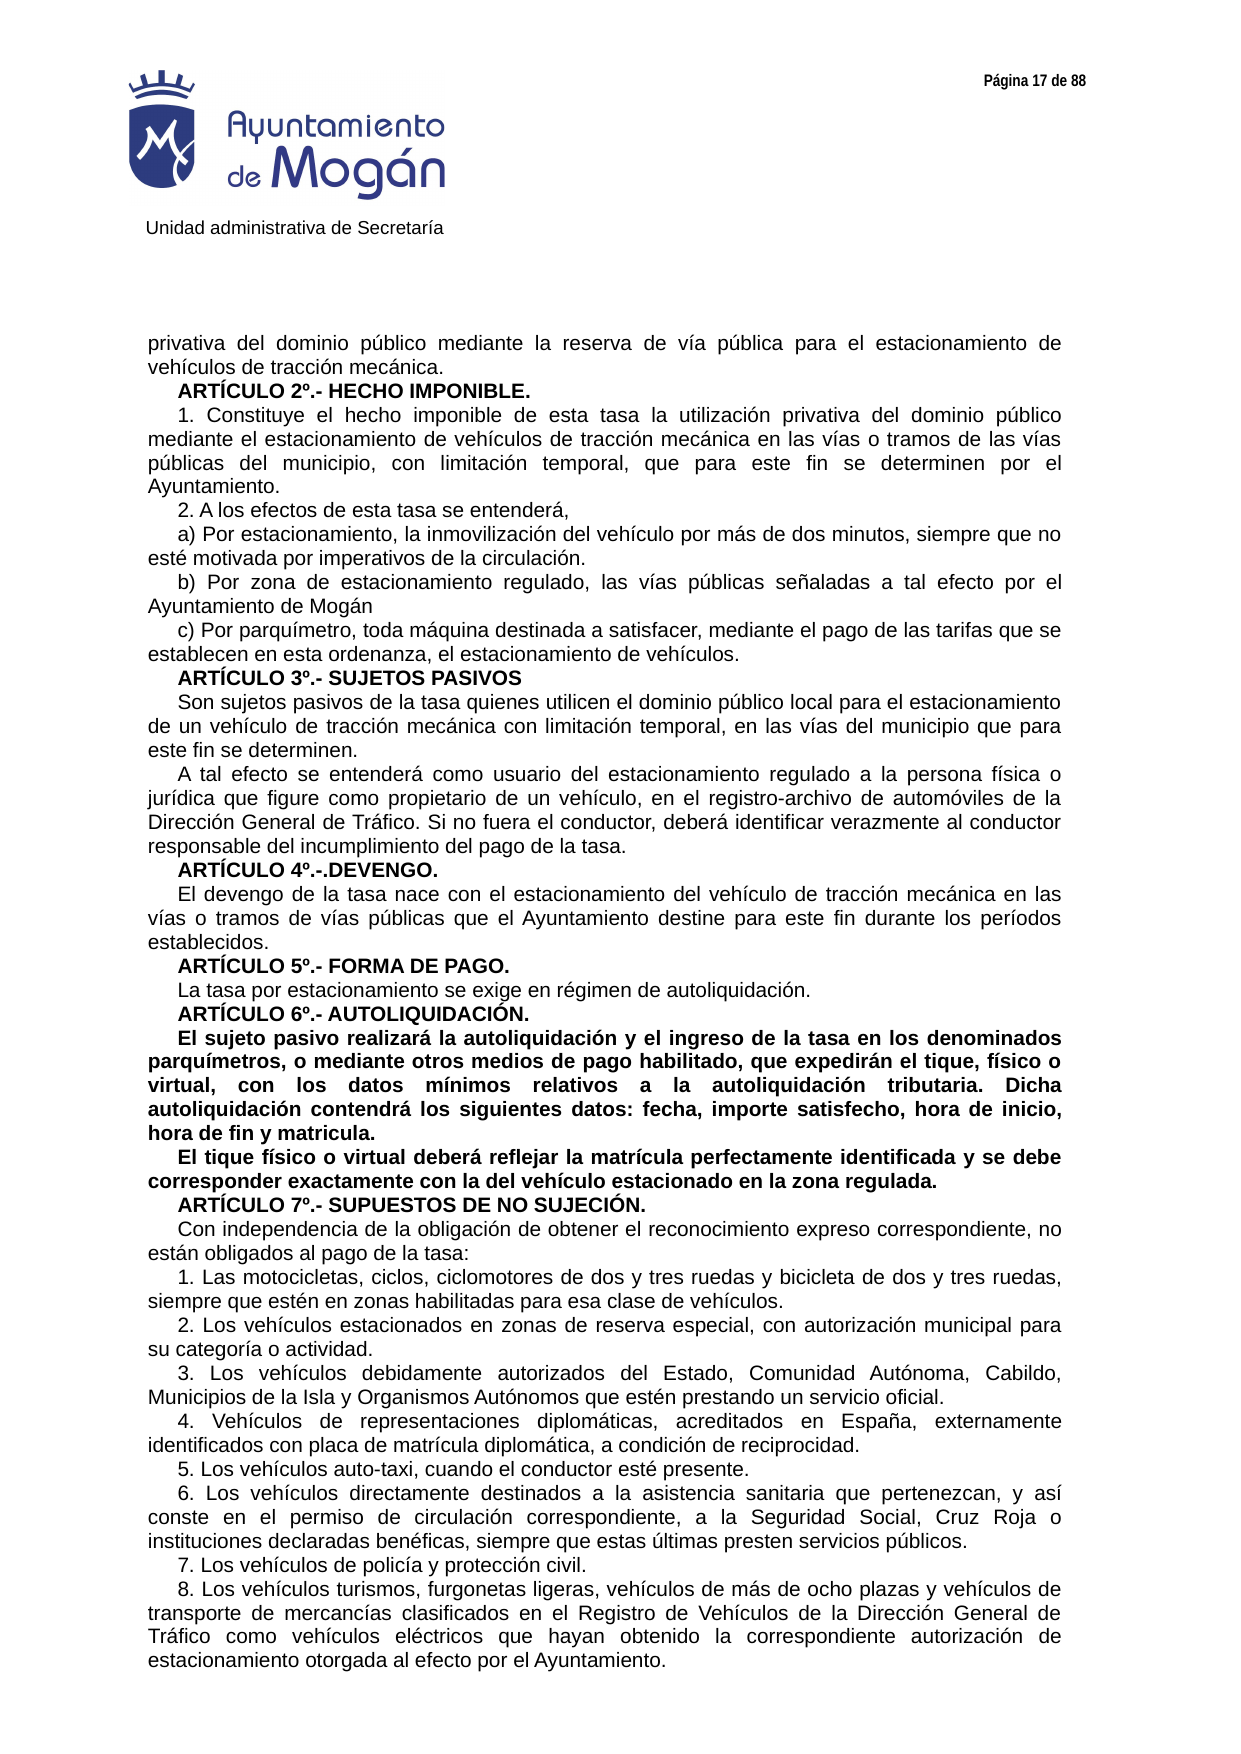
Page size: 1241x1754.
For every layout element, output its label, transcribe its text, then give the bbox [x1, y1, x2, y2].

text Con independencia de la obligación de obtener el reconocimiento expreso correspondiente, no están obligados al pago de la tasa: [148, 1217, 1063, 1265]
text c) Por parquímetro, toda máquina destinada a satisfacer, mediante el pago de las tarifas que se establecen en esta ordenanza, el estacionamiento de vehículos. [148, 618, 1063, 666]
picture [128, 70, 445, 206]
text 1. Las motocicletas, ciclos, ciclomotores de dos y tres ruedas y bicicleta de dos y tres ruedas, siempre que estén en zonas habilitadas para esa clase de vehículos. [148, 1265, 1063, 1313]
text 7. Los vehículos de policía y protección civil. [148, 1552, 1063, 1576]
text 6. Los vehículos directamente destinados a la asistencia sanitaria que pertenezcan, y así conste en el permiso de circulación correspondiente, a la Seguridad Social, Cruz Roja o instituciones declaradas benéficas, siempre que estas últimas presten servicios públicos. [148, 1481, 1063, 1552]
text ARTÍCULO 5º.- FORMA DE PAGO. [148, 953, 1063, 977]
text ARTÍCULO 6º.- AUTOLIQUIDACIÓN. [148, 1001, 1063, 1025]
text ARTÍCULO 7º.- SUPUESTOS DE NO SUJECIÓN. [148, 1193, 1063, 1217]
text La tasa por estacionamiento se exige en régimen de autoliquidación. [148, 977, 1063, 1001]
text El sujeto pasivo realizará la autoliquidación y el ingreso de la tasa en los denominados parquímetros, o mediante otros medios de pago habilitado, que expedirán el tique, físico o virtual, con los datos mínimos relativos a la autoliquidación tributaria. Dicha autoliquidación contendrá los siguientes datos: fecha, importe satisfecho, hora de inicio, hora de fin y matricula. [148, 1025, 1063, 1145]
text El tique físico o virtual deberá reflejar la matrícula perfectamente identificada y se debe corresponder exactamente con la del vehículo estacionado en la zona regulada. [148, 1145, 1063, 1193]
text 4. Vehículos de representaciones diplomáticas, acreditados en España, externamente identificados con placa de matrícula diplomática, a condición de reciprocidad. [148, 1409, 1063, 1457]
text 8. Los vehículos turismos, furgonetas ligeras, vehículos de más de ocho plazas y vehículos de transporte de mercancías clasificados en el Registro de Vehículos de la Dirección General de Tráfico como vehículos eléctricos que hayan obtenido la correspondiente autorización de estacionamiento otorgada al efecto por el Ayuntamiento. [148, 1576, 1063, 1672]
text b) Por zona de estacionamiento regulado, las vías públicas señaladas a tal efecto por el Ayuntamiento de Mogán [148, 570, 1063, 618]
text 2. A los efectos de esta tasa se entenderá, [148, 498, 1063, 522]
text ARTÍCULO 2º.- HECHO IMPONIBLE. [148, 378, 1063, 402]
text 1. Constituye el hecho imponible de esta tasa la utilización privativa del dominio público mediante el estacionamiento de vehículos de tracción mecánica en las vías o tramos de las vías públicas del municipio, con limitación temporal, que para este fin se determinen por el Ayuntamiento. [148, 402, 1063, 498]
text Son sujetos pasivos de la tasa quienes utilicen el dominio público local para el estacionamiento de un vehículo de tracción mecánica con limitación temporal, en las vías del municipio que para este fin se determinen. [148, 690, 1063, 762]
text A tal efecto se entenderá como usuario del estacionamiento regulado a la persona física o jurídica que figure como propietario de un vehículo, en el registro-archivo de automóviles de la Dirección General de Tráfico. Si no fuera el conductor, deberá identificar verazmente al conductor responsable del incumplimiento del pago de la tasa. [148, 762, 1063, 858]
text 3. Los vehículos debidamente autorizados del Estado, Comunidad Autónoma, Cabildo, Municipios de la Isla y Organismos Autónomos que estén prestando un servicio oficial. [148, 1361, 1063, 1409]
text 2. Los vehículos estacionados en zonas de reserva especial, con autorización municipal para su categoría o actividad. [148, 1313, 1063, 1361]
text a) Por estacionamiento, la inmovilización del vehículo por más de dos minutos, siempre que no esté motivada por imperativos de la circulación. [148, 522, 1063, 570]
text El devengo de la tasa nace con el estacionamiento del vehículo de tracción mecánica en las vías o tramos de vías públicas que el Ayuntamiento destine para este fin durante los períodos establecidos. [148, 882, 1063, 953]
text ARTÍCULO 3º.- SUJETOS PASIVOS [148, 666, 1063, 690]
text privativa del dominio público mediante la reserva de vía pública para el estacionamiento de vehículos de tracción mecánica. [148, 331, 1063, 378]
text ARTÍCULO 4º.-.DEVENGO. [148, 858, 1063, 882]
text 5. Los vehículos auto-taxi, cuando el conductor esté presente. [148, 1457, 1063, 1481]
